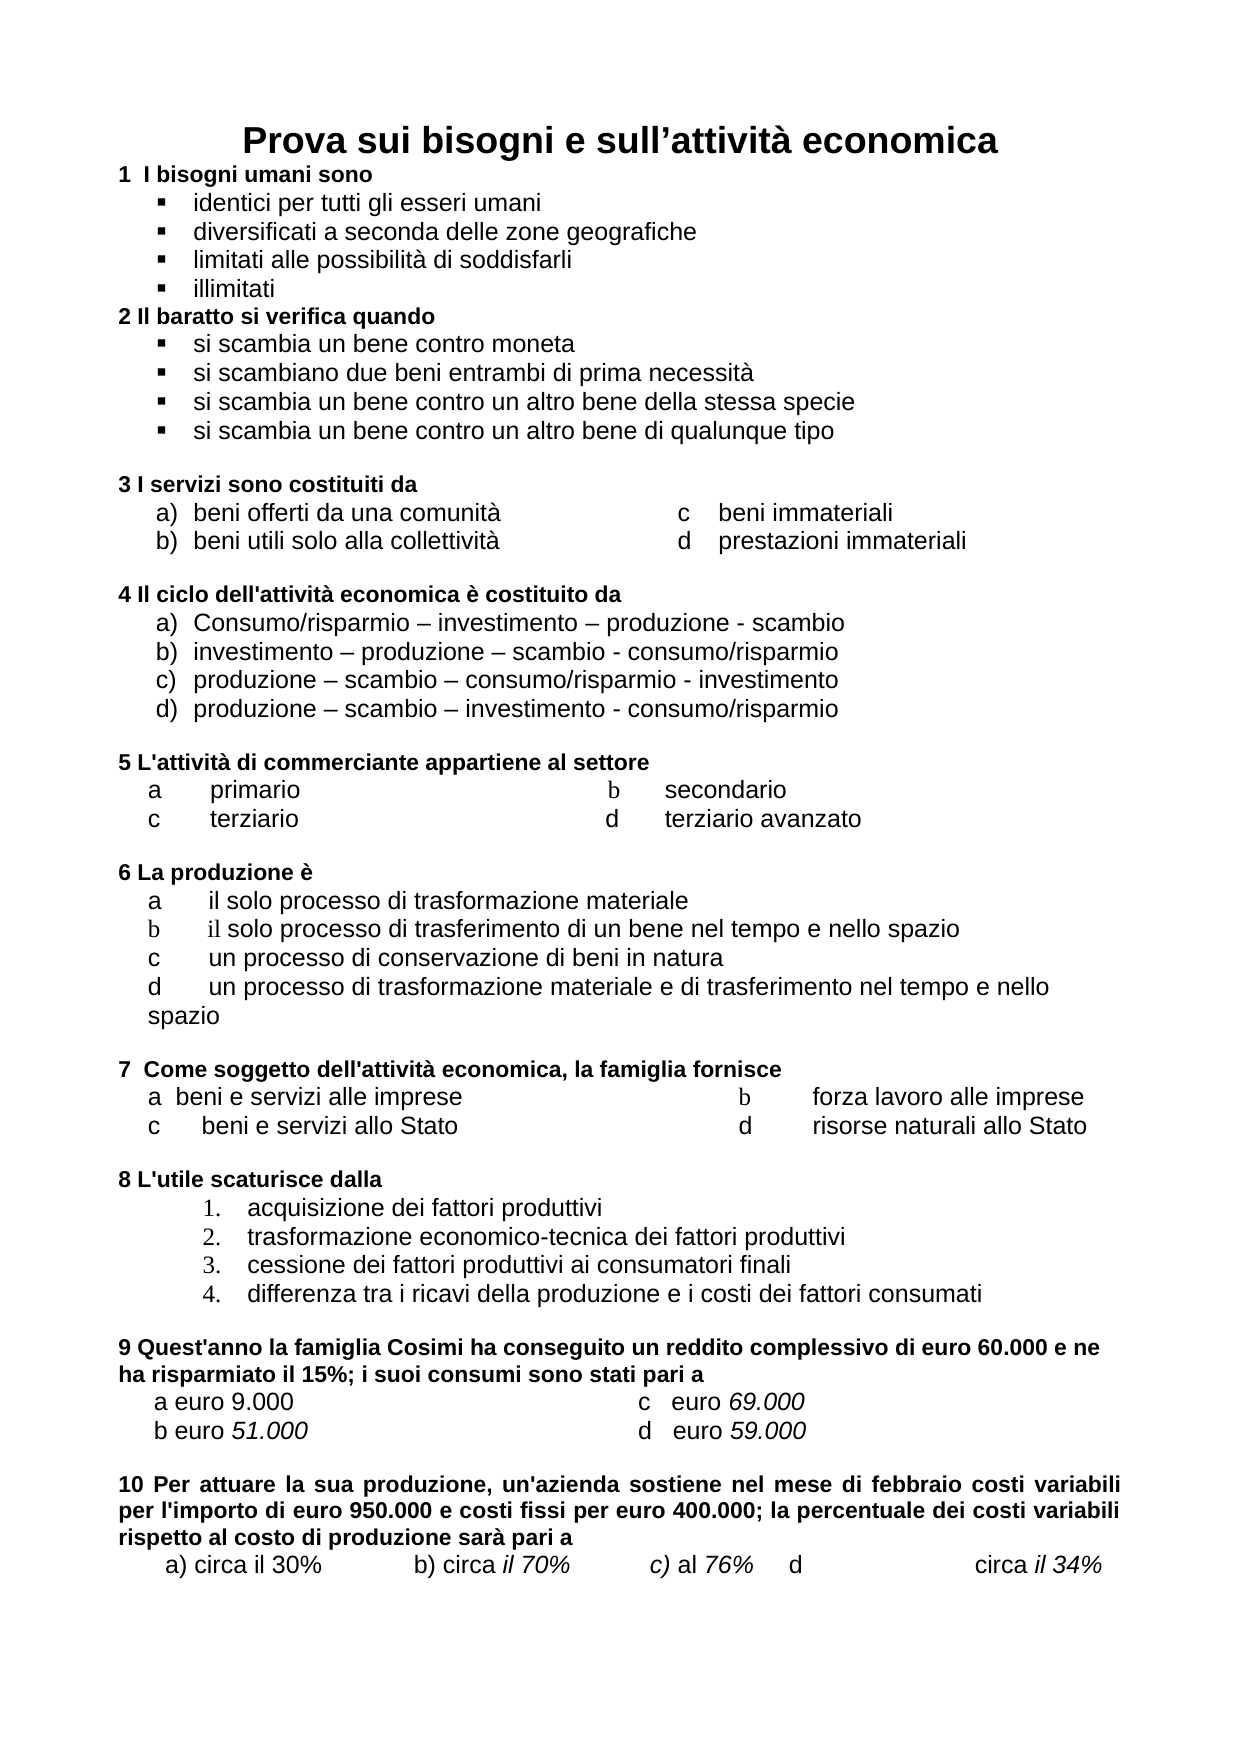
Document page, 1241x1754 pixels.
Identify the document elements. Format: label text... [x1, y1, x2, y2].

text 6 La produzione è [118, 859, 1122, 886]
text 5 L'attività di commerciante appartiene al settore [118, 749, 1122, 775]
text c terziario d terziario avanzato [148, 804, 1122, 833]
text  si scambia un bene contro moneta [156, 329, 1122, 358]
text a beni e servizi alle imprese b forza lavoro alle imprese [148, 1082, 1122, 1111]
text a euro 9.000 c euro 69.000 [153, 1387, 1122, 1416]
list trasformazione economico‑tecnica dei fattori produttivi [202, 1221, 1122, 1250]
text 3 I servizi sono costituiti da [118, 471, 1122, 497]
text c beni e servizi allo Stato d risorse naturali allo Stato [148, 1111, 1122, 1140]
text  si scambia un bene contro un altro bene di qualunque tipo [156, 416, 1122, 445]
list cessione dei fattori produttivi ai consumatori finali [202, 1250, 1122, 1279]
text  diversificati a seconda delle zone geografiche [156, 216, 1122, 245]
text d) produzione – scambio – investimento - consumo/risparmio [156, 694, 1122, 723]
text 7 Come soggetto dell'attività economica, la famiglia fornisce [118, 1056, 1122, 1082]
text c) produzione – scambio – consumo/risparmio - investimento [156, 665, 1122, 694]
text Prova sui bisogni e sull’attività economica [118, 118, 1122, 161]
list acquisizione dei fattori produttivi [202, 1193, 1122, 1221]
text  si scambia un bene contro un altro bene della stessa specie [156, 387, 1122, 416]
text 9 Quest'anno la famiglia Cosimi ha conseguito un reddito complessivo di euro 60.000 e ne ha risparmiato il 15%; i suoi consumi sono stati pari a [118, 1334, 1122, 1387]
text  limitati alle possibilità di soddisfarli [156, 245, 1122, 274]
text a) Consumo/risparmio – investimento – produzione - scambio [156, 608, 1122, 636]
text 1 I bisogni umani sono [118, 161, 1122, 188]
text 8 L'utile scaturisce dalla [118, 1166, 1122, 1193]
text b) investimento – produzione – scambio - consumo/risparmio [156, 636, 1122, 665]
text 2 Il baratto si verifica quando [118, 303, 1122, 329]
text 10 Per attuare la sua produzione, un'azienda sostiene nel mese di febbraio costi variabili per l'importo di euro 950.000 e costi fissi per euro 400.000; la percentuale dei costi variabili rispetto al costo di produzione sarà pari a [118, 1471, 1122, 1550]
text b) beni utili solo alla collettività d prestazioni immateriali [156, 526, 1122, 555]
list differenza tra i ricavi della produzione e i costi dei fattori consumati [202, 1279, 1122, 1308]
text  identici per tutti gli esseri umani [156, 188, 1122, 216]
text a primario b secondario [148, 775, 1122, 804]
text a) beni offerti da una comunità c beni immateriali [156, 497, 1122, 526]
text b il solo processo di trasferimento di un bene nel tempo e nello spazio [148, 914, 1122, 943]
text a) circa il 30% b) circa il 70% c) al 76% d circa il 34% [118, 1550, 1122, 1579]
text 4 Il ciclo dell'attività economica è costituito da [118, 581, 1122, 608]
text c un processo di conservazione di beni in natura [148, 943, 1122, 972]
text a il solo processo di trasformazione materiale [148, 886, 1122, 914]
text d un processo di trasformazione materiale e di trasferimento nel tempo e nello spazio [148, 972, 1122, 1029]
text b euro 51.000 d euro 59.000 [153, 1416, 1122, 1444]
text  illimitati [156, 274, 1122, 303]
text  si scambiano due beni entrambi di prima necessità [156, 358, 1122, 387]
